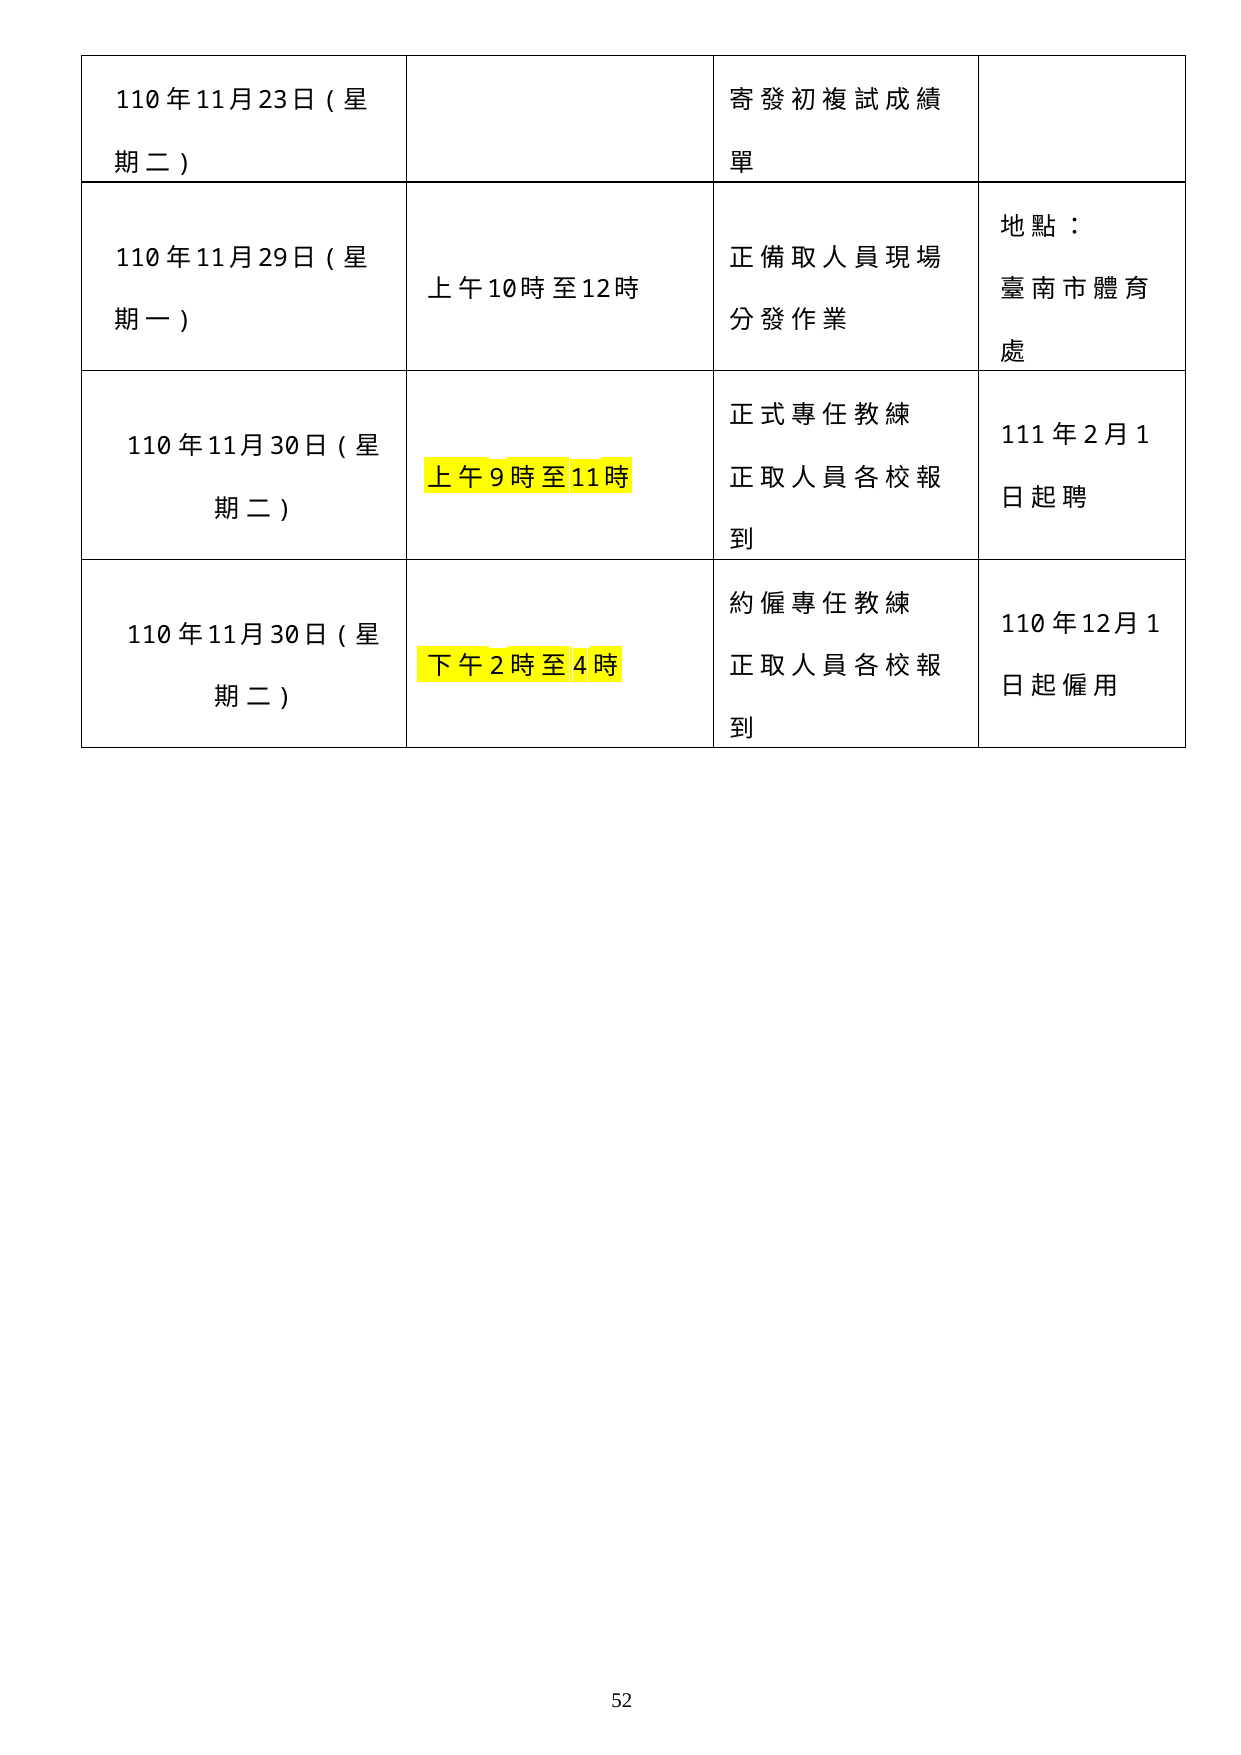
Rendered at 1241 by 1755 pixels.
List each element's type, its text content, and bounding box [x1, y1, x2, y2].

table_cell 正備取人員現場分發作業 [714, 183, 978, 370]
table_cell 110年12月1日起僱用 [979, 560, 1185, 747]
table_cell 上午9時至11時 [407, 371, 713, 558]
table_cell 110年11月23日(星期二) [82, 56, 406, 181]
table_cell 110年11月29日(星期一) [82, 183, 406, 370]
table_cell 110年11月30日(星期二) [82, 371, 406, 558]
table_cell 地點： 臺南市體育處 [979, 183, 1185, 370]
table_cell 110年11月30日(星期二) [82, 560, 406, 747]
table_cell 111年2月1日起聘 [979, 371, 1185, 558]
table_cell [979, 56, 1185, 181]
table_cell 上午10時至12時 [407, 183, 713, 370]
table_cell 正式專任教練 正取人員各校報到 [714, 371, 978, 558]
table_cell [407, 56, 713, 181]
table_cell 寄發初複試成績單 [714, 56, 978, 181]
table_cell 下午2時至4時 [407, 560, 713, 747]
table_cell 約僱專任教練 正取人員各校報到 [714, 560, 978, 747]
